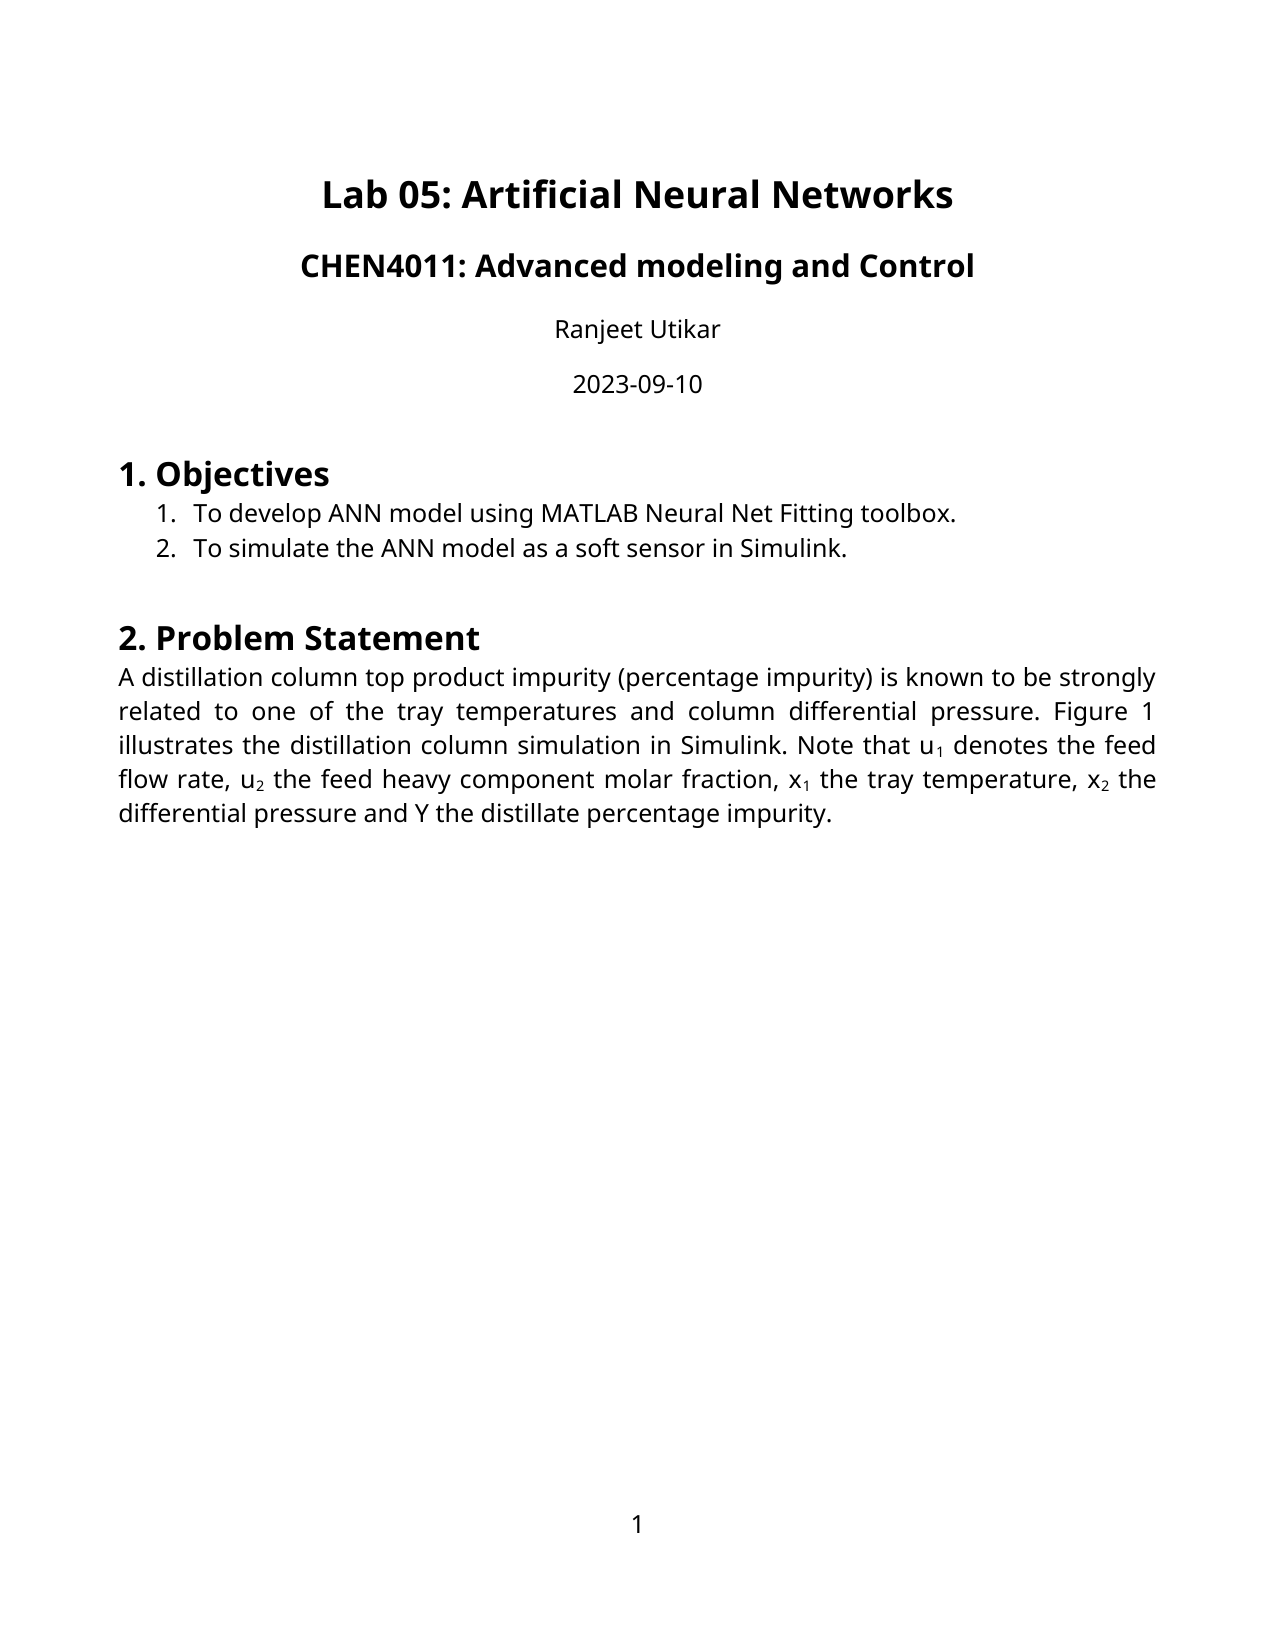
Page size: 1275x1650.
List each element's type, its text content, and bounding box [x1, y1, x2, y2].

list To develop ANN model using MATLAB Neural Net Fitting toolbox. [156, 496, 1157, 530]
text 2023-09-10 [118, 367, 1157, 401]
title Lab 05: Artificial Neural Networks [118, 168, 1157, 219]
text Ranjeet Utikar [118, 312, 1157, 346]
subtitle 2. Problem Statement [118, 614, 1157, 660]
subtitle CHEN4011: Advanced modeling and Control [118, 244, 1157, 287]
list To simulate the ANN model as a soft sensor in Simulink. [156, 530, 1157, 564]
subtitle 1. Objectives [118, 451, 1157, 496]
text A distillation column top product impurity (percentage impurity) is known to be strongly related to one of the tray temperatures and column differential pressure. Figure 1 illustrates the distillation column simulation in Simulink. Note that u1 denotes the feed flow rate, u2 the feed heavy component molar fraction, x1 the tray temperature, x2 the differential pressure and Y the distillate percentage impurity. [118, 660, 1157, 830]
